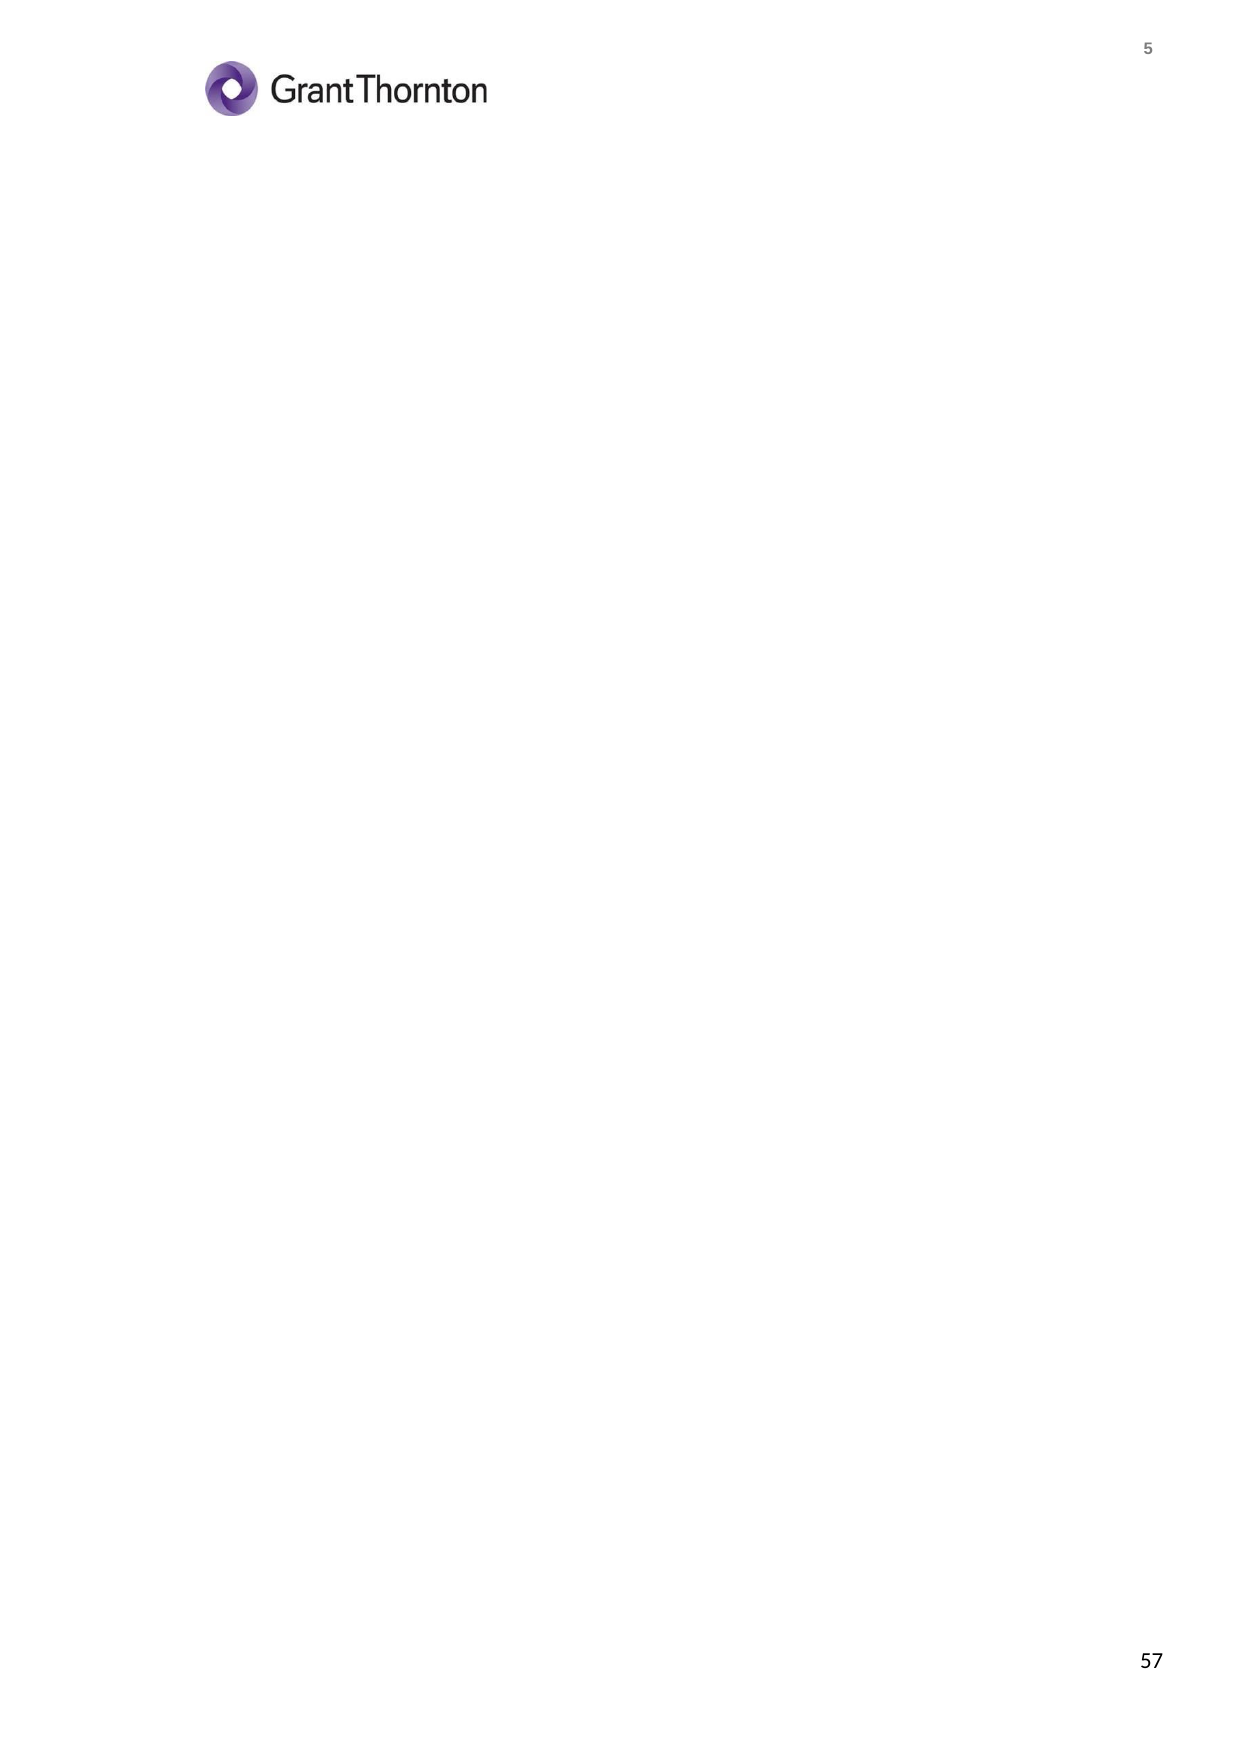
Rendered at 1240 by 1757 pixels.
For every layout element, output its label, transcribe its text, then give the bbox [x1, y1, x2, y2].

text 57 [175, 1646, 1163, 1674]
text 5 [175, 38, 1152, 58]
